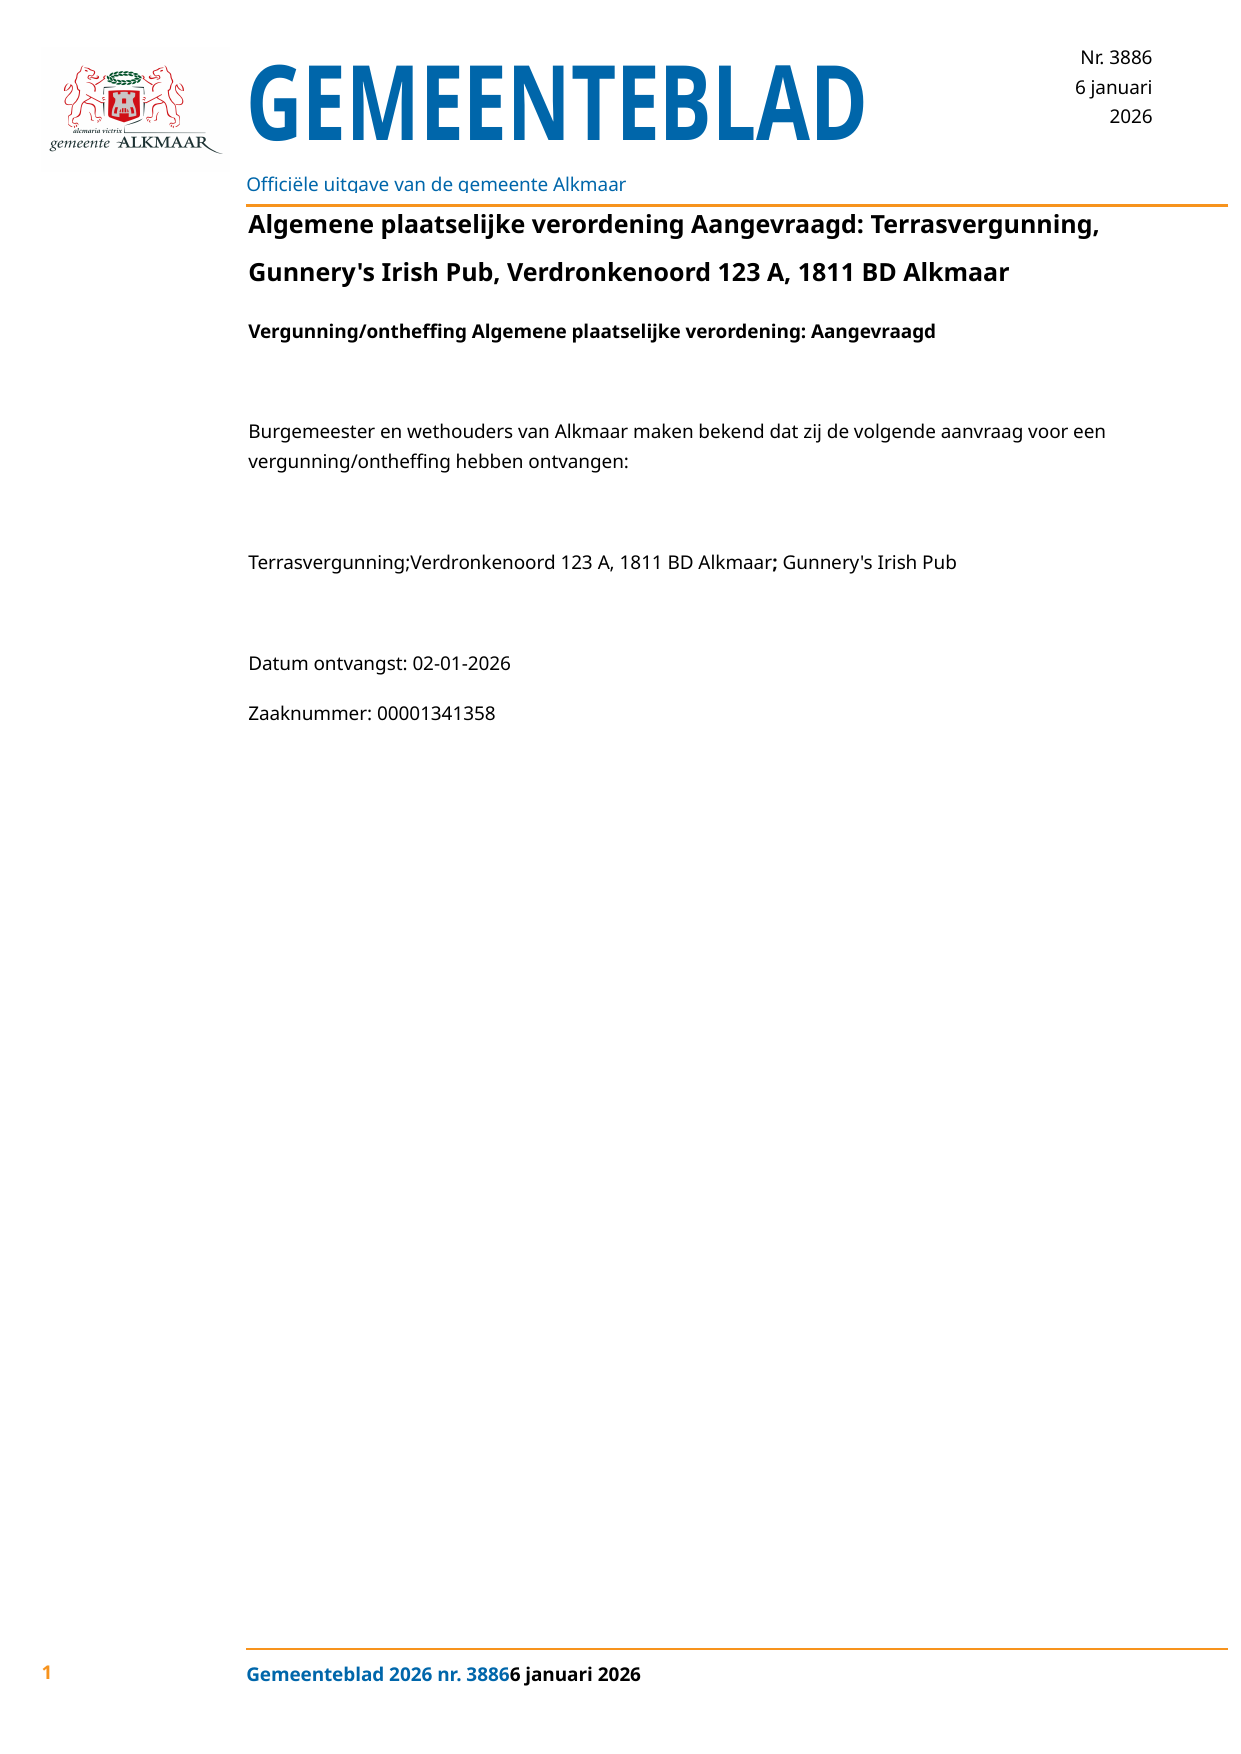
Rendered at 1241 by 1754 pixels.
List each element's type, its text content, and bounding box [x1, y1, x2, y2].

text Burgemeester en wethouders van Alkmaar maken bekend dat zij de volgende aanvraag voor een vergunning/ontheffing hebben ontvangen: [248, 419, 1152, 474]
text Algemene plaatselijke verordening Aangevraagd: Terrasvergunning, Gunnery's Irish Pub, Verdronkenoord 123 A, 1811 BD Alkmaar [248, 207, 1152, 288]
text Zaaknummer: 00001341358 [248, 700, 1152, 726]
picture [41, 47, 231, 172]
text Terrasvergunning;Verdronkenoord 123 A, 1811 BD Alkmaar; Gunnery's Irish Pub [248, 549, 1152, 575]
text Datum ontvangst: 02-01-2026 [248, 650, 1152, 676]
text Vergunning/ontheffing Algemene plaatselijke verordening: Aangevraagd [248, 318, 1152, 344]
